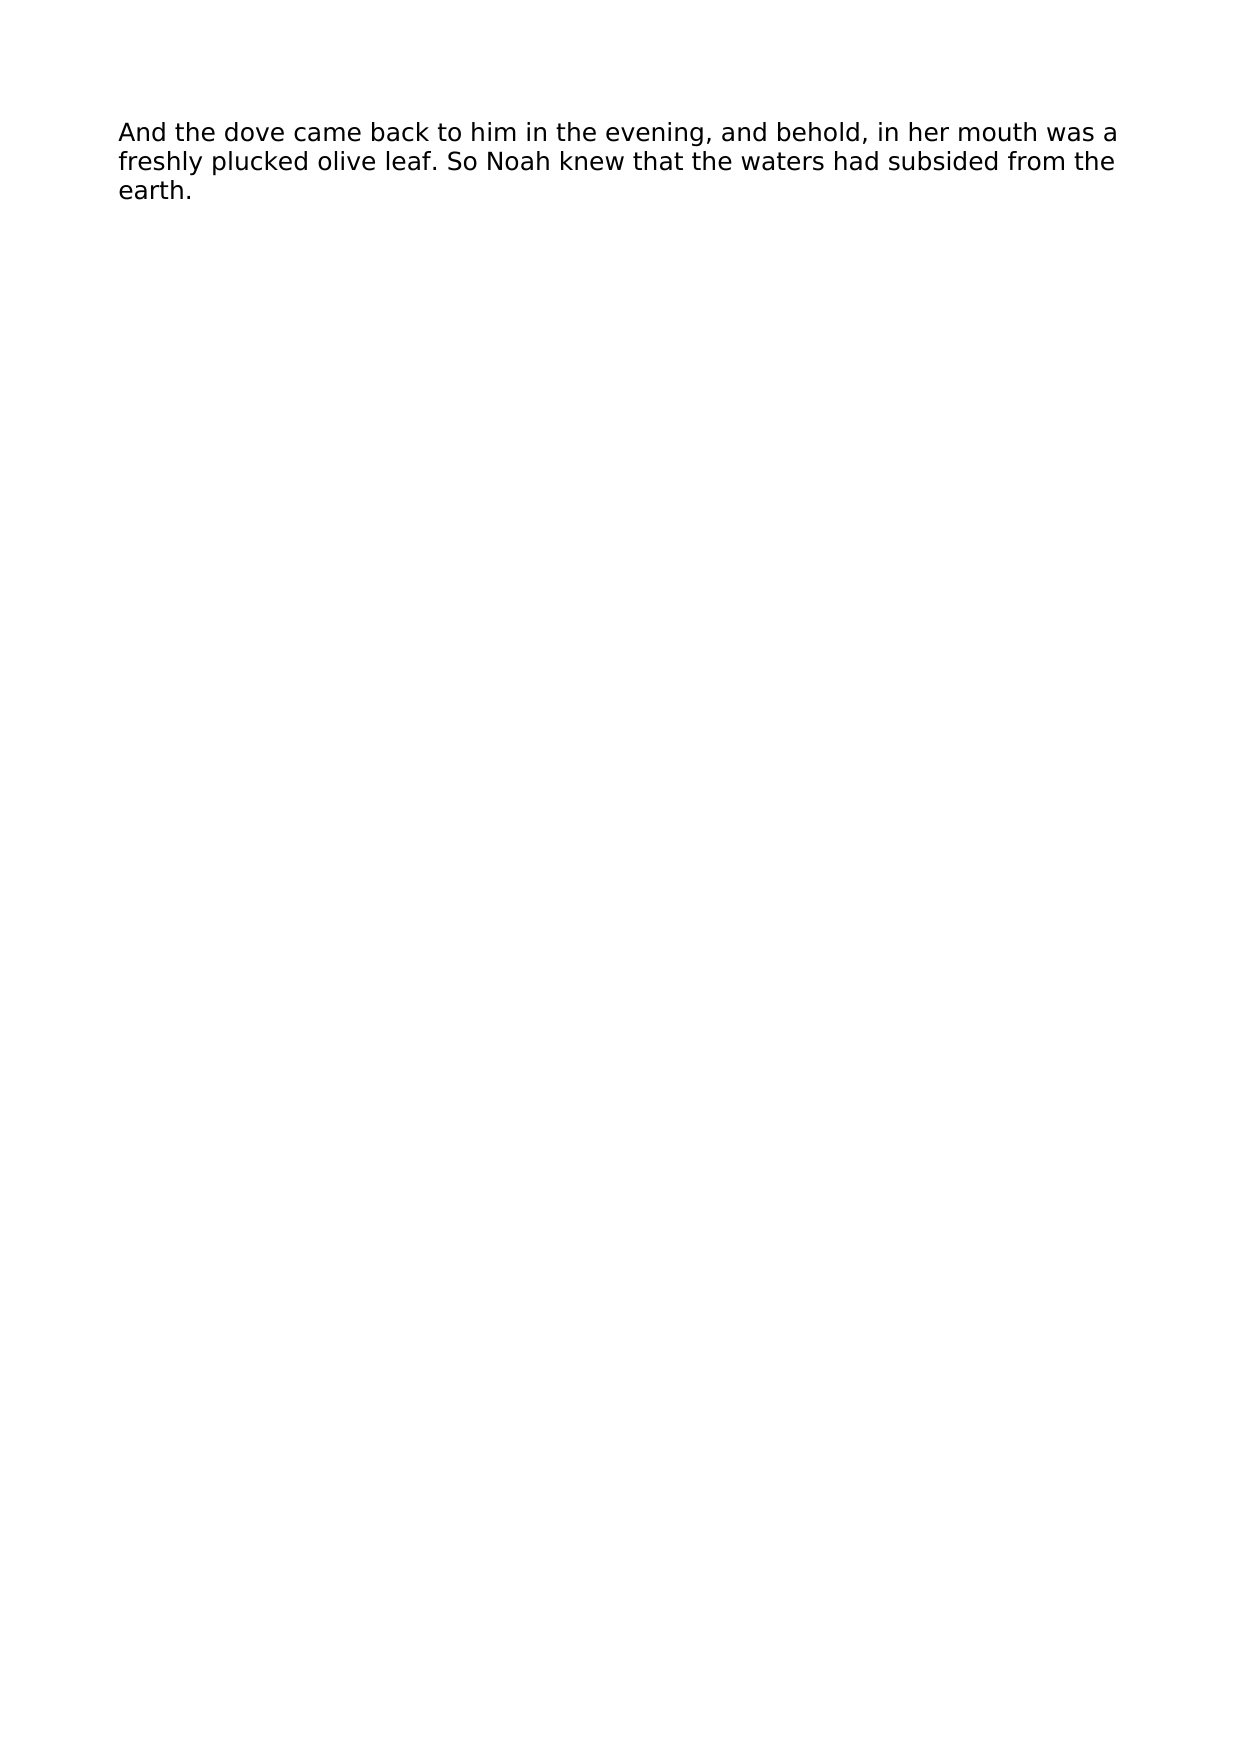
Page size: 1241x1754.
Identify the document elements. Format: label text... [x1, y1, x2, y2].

text And the dove came back to him in the evening, and behold, in her mouth was a freshly plucked olive leaf. So Noah knew that the waters had subsided from the earth. [118, 118, 1122, 206]
